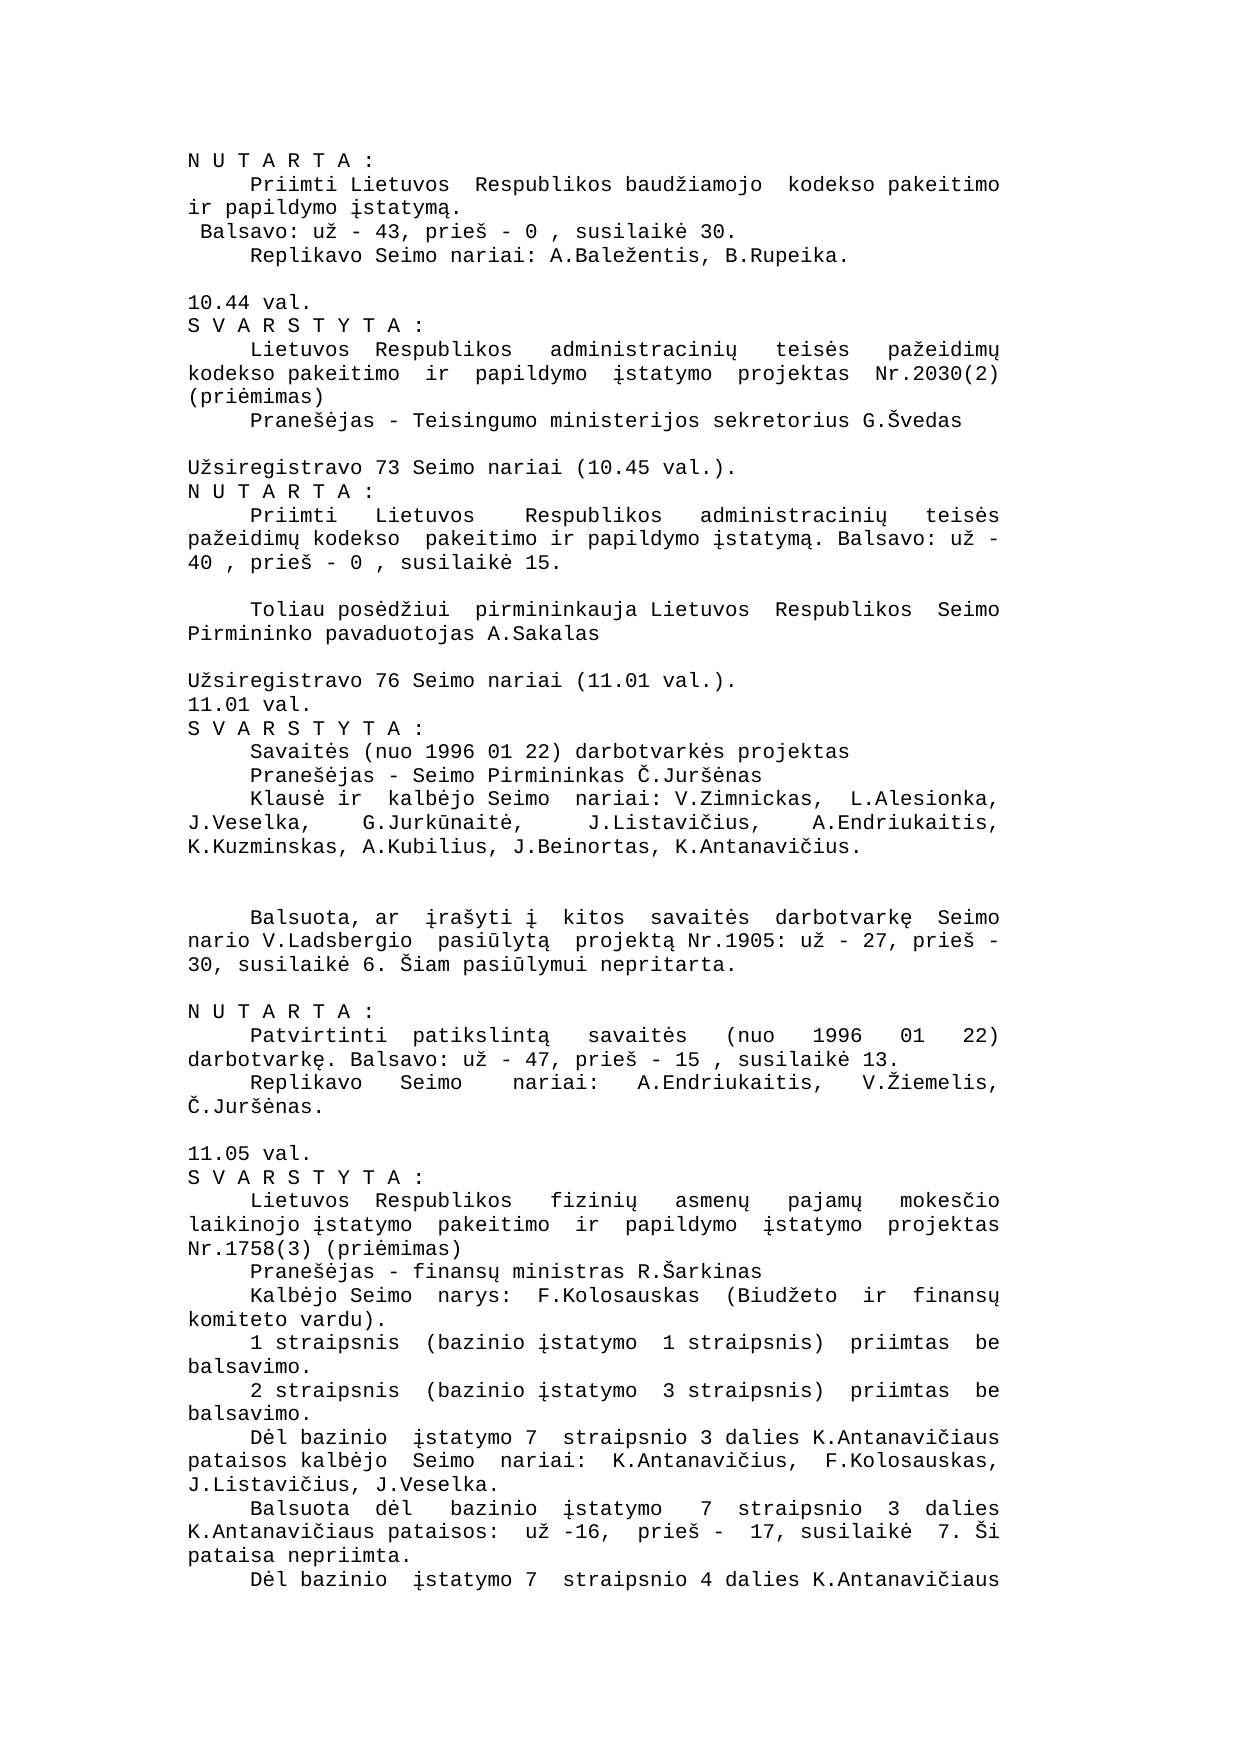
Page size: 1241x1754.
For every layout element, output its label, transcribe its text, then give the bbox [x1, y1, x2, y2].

text (priėmimas) [187, 386, 1053, 410]
text Pranešėjas - Teisingumo ministerijos sekretorius G.Švedas [187, 410, 1053, 434]
text komiteto vardu). [187, 1309, 1053, 1332]
text kodekso pakeitimo ir papildymo įstatymo projektas Nr.2030(2) [187, 363, 1053, 386]
text 1 straipsnis (bazinio įstatymo 1 straipsnis) priimtas be [187, 1332, 1053, 1356]
text S V A R S T Y T A : [187, 1167, 1053, 1190]
text Toliau posėdžiui pirmininkauja Lietuvos Respublikos Seimo [187, 599, 1053, 623]
text S V A R S T Y T A : [187, 316, 1053, 339]
text Balsavo: už - 43, prieš - 0 , susilaikė 30. [187, 221, 1053, 244]
text balsavimo. [187, 1403, 1053, 1427]
text S V A R S T Y T A : [187, 717, 1053, 741]
text nario V.Ladsbergio pasiūlytą projektą Nr.1905: už - 27, prieš - [187, 930, 1053, 954]
text Priimti Lietuvos Respublikos administracinių teisės [187, 505, 1053, 528]
text balsavimo. [187, 1356, 1053, 1379]
text ir papildymo įstatymą. [187, 197, 1053, 221]
text Priimti Lietuvos Respublikos baudžiamojo kodekso pakeitimo [187, 174, 1053, 197]
text Nr.1758(3) (priėmimas) [187, 1238, 1053, 1261]
text Balsuota dėl bazinio įstatymo 7 straipsnio 3 dalies [187, 1498, 1053, 1521]
text Savaitės (nuo 1996 01 22) darbotvarkės projektas [187, 741, 1053, 765]
text N U T A R T A : [187, 1001, 1053, 1025]
text Č.Juršėnas. [187, 1096, 1053, 1119]
text Užsiregistravo 76 Seimo nariai (11.01 val.). [187, 670, 1053, 694]
text Replikavo Seimo nariai: A.Baležentis, B.Rupeika. [187, 244, 1053, 268]
text J.Veselka, G.Jurkūnaitė, J.Listavičius, A.Endriukaitis, [187, 812, 1053, 836]
text Balsuota, ar įrašyti į kitos savaitės darbotvarkę Seimo [187, 907, 1053, 930]
text darbotvarkę. Balsavo: už - 47, prieš - 15 , susilaikė 13. [187, 1048, 1053, 1072]
text Lietuvos Respublikos administracinių teisės pažeidimų [187, 339, 1053, 363]
text Lietuvos Respublikos fizinių asmenų pajamų mokesčio [187, 1190, 1053, 1214]
text K.Antanavičiaus pataisos: už -16, prieš - 17, susilaikė 7. Ši [187, 1521, 1053, 1545]
text Replikavo Seimo nariai: A.Endriukaitis, V.Žiemelis, [187, 1072, 1053, 1096]
text N U T A R T A : [187, 150, 1053, 174]
text Pirmininko pavaduotojas A.Sakalas [187, 623, 1053, 647]
text Pranešėjas - Seimo Pirmininkas Č.Juršėnas [187, 765, 1053, 788]
text 2 straipsnis (bazinio įstatymo 3 straipsnis) priimtas be [187, 1379, 1053, 1403]
text 11.01 val. [187, 694, 1053, 717]
text N U T A R T A : [187, 481, 1053, 505]
text Patvirtinti patikslintą savaitės (nuo 1996 01 22) [187, 1025, 1053, 1048]
text Pranešėjas - finansų ministras R.Šarkinas [187, 1261, 1053, 1285]
text 10.44 val. [187, 292, 1053, 316]
text Klausė ir kalbėjo Seimo nariai: V.Zimnickas, L.Alesionka, [187, 788, 1053, 812]
text 30, susilaikė 6. Šiam pasiūlymui nepritarta. [187, 954, 1053, 978]
text Dėl bazinio įstatymo 7 straipsnio 3 dalies K.Antanavičiaus [187, 1427, 1053, 1451]
text laikinojo įstatymo pakeitimo ir papildymo įstatymo projektas [187, 1214, 1053, 1238]
text 40 , prieš - 0 , susilaikė 15. [187, 552, 1053, 576]
text 11.05 val. [187, 1143, 1053, 1167]
text Kalbėjo Seimo narys: F.Kolosauskas (Biudžeto ir finansų [187, 1285, 1053, 1309]
text J.Listavičius, J.Veselka. [187, 1474, 1053, 1498]
text K.Kuzminskas, A.Kubilius, J.Beinortas, K.Antanavičius. [187, 836, 1053, 859]
text pataisa nepriimta. [187, 1545, 1053, 1569]
text Dėl bazinio įstatymo 7 straipsnio 4 dalies K.Antanavičiaus [187, 1569, 1053, 1592]
text Užsiregistravo 73 Seimo nariai (10.45 val.). [187, 457, 1053, 481]
text pažeidimų kodekso pakeitimo ir papildymo įstatymą. Balsavo: už - [187, 528, 1053, 552]
text pataisos kalbėjo Seimo nariai: K.Antanavičius, F.Kolosauskas, [187, 1451, 1053, 1474]
